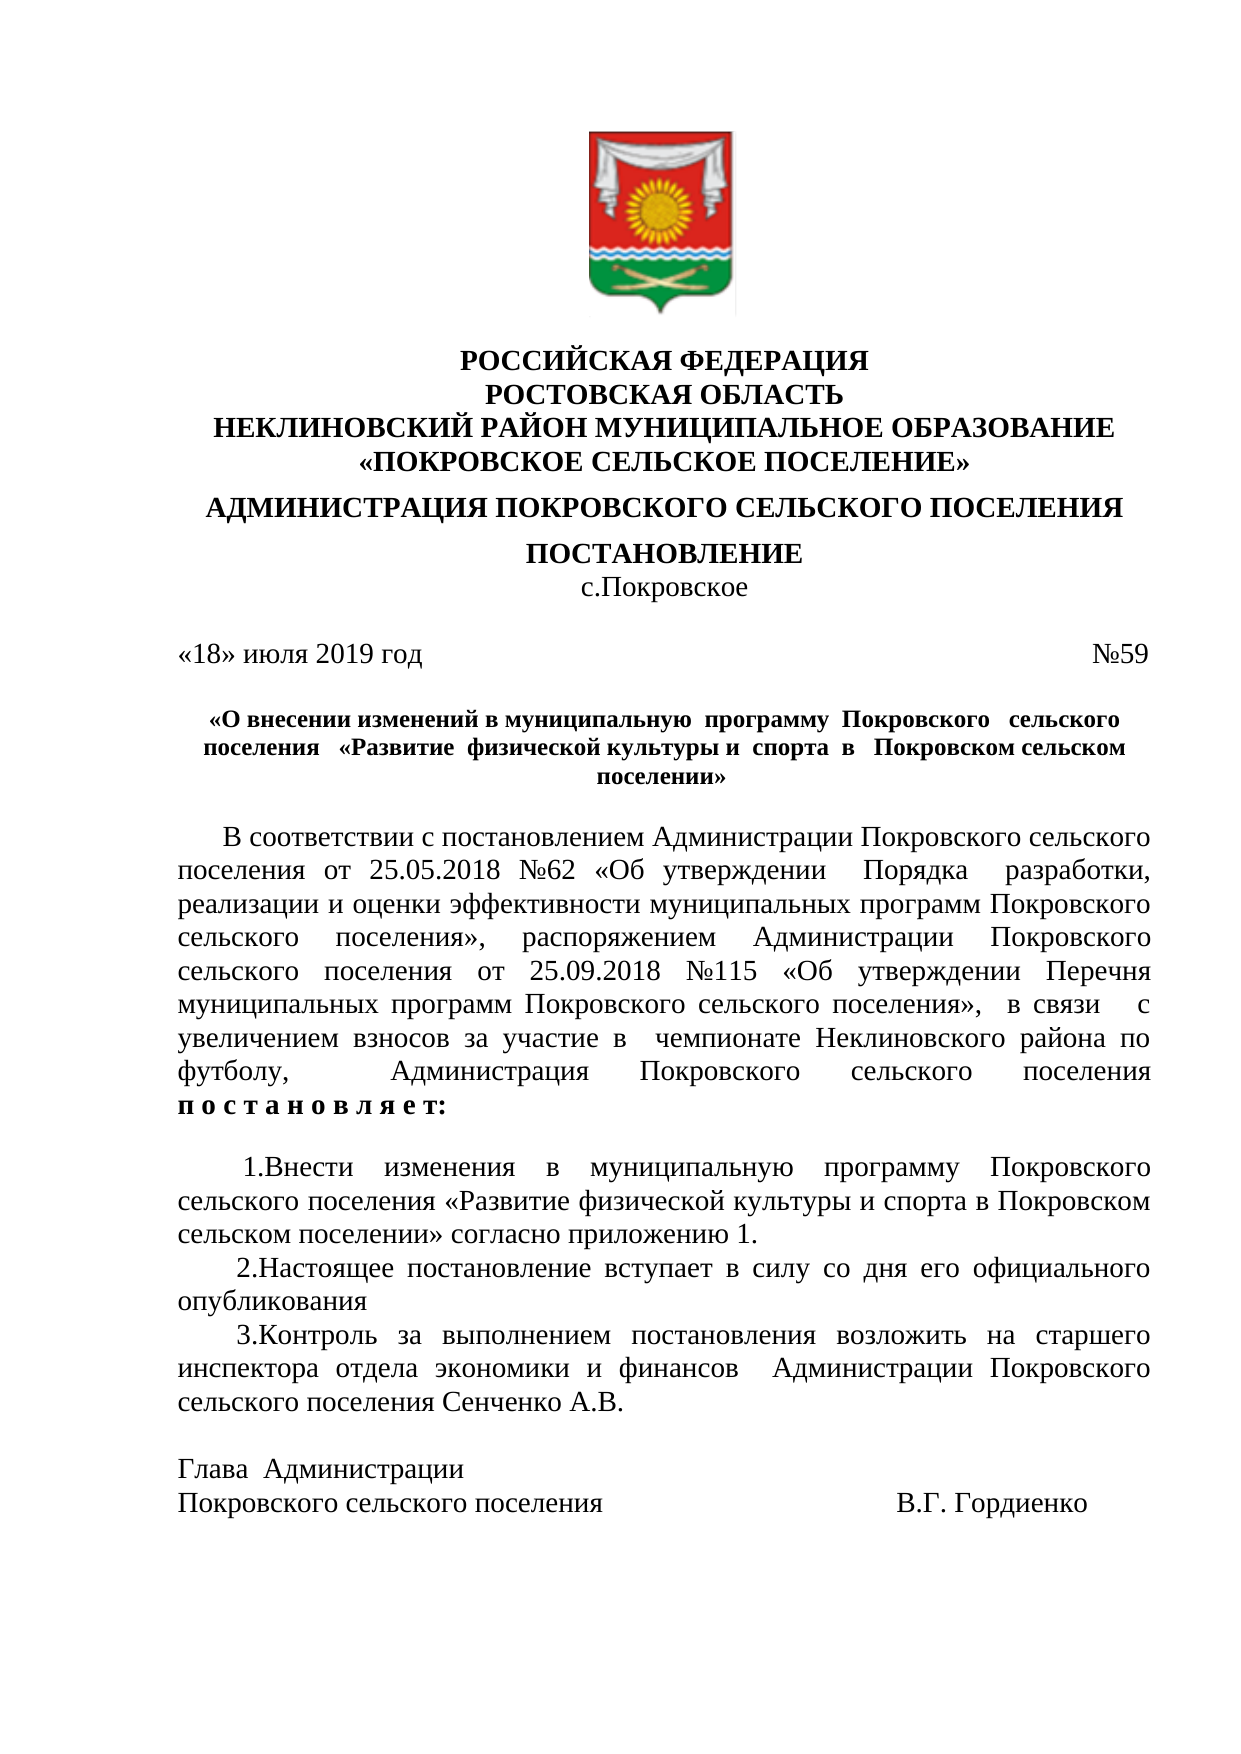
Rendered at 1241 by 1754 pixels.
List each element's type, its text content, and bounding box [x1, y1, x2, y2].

text 1.Внести изменения в муниципальную программу Покровского сельского поселения «Развитие физической культуры и спорта в Покровском сельском поселении» согласно приложению 1. [177, 1149, 1152, 1250]
subtitle ПОСТАНОВЛЕНИЕ [177, 536, 1152, 569]
text 3.Контроль за выполнением постановления возложить на старшего инспектора отдела экономики и финансов Администрации Покровского сельского поселения Сенченко А.В. [177, 1317, 1152, 1418]
text с.Покровское [177, 569, 1152, 603]
text «О внесении изменений в муниципальную программу Покровского сельского поселения «Развитие физической культуры и спорта в Покровском сельском поселении» [177, 704, 1152, 790]
text Покровского сельского поселения В.Г. Гордиенко [177, 1485, 1152, 1518]
text Глава Администрации [177, 1451, 1152, 1485]
text РОССИЙСКАЯ ФЕДЕРАЦИЯ РОСТОВСКАЯ ОБЛАСТЬ [177, 343, 1152, 410]
text НЕКЛИНОВСКИЙ РАЙОН МУНИЦИПАЛЬНОЕ ОБРАЗОВАНИЕ «ПОКРОВСКОЕ СЕЛЬСКОЕ ПОСЕЛЕНИЕ» [177, 410, 1152, 477]
text 2.Настоящее постановление вступает в силу со дня его официального опубликования [177, 1250, 1152, 1317]
text В соответствии с постановлением Администрации Покровского сельского поселения от 25.05.2018 №62 «Об утверждении Порядка разработки, реализации и оценки эффективности муниципальных программ Покровского сельского поселения», распоряжением Администрации Покровского сельского поселения от 25.09.2018 №115 «Об утверждении Перечня муниципальных программ Покровского сельского поселения», в связи с увеличением взносов за участие в чемпионате Неклиновского района по футболу, Администрация Покровского сельского поселения п о с т а н о в л я е т: [177, 819, 1152, 1121]
picture [589, 130, 740, 319]
text АДМИНИСТРАЦИЯ ПОКРОВСКОГО СЕЛЬСКОГО ПОСЕЛЕНИЯ [177, 490, 1152, 523]
text «18» июля 2019 год №59 [177, 637, 1152, 670]
